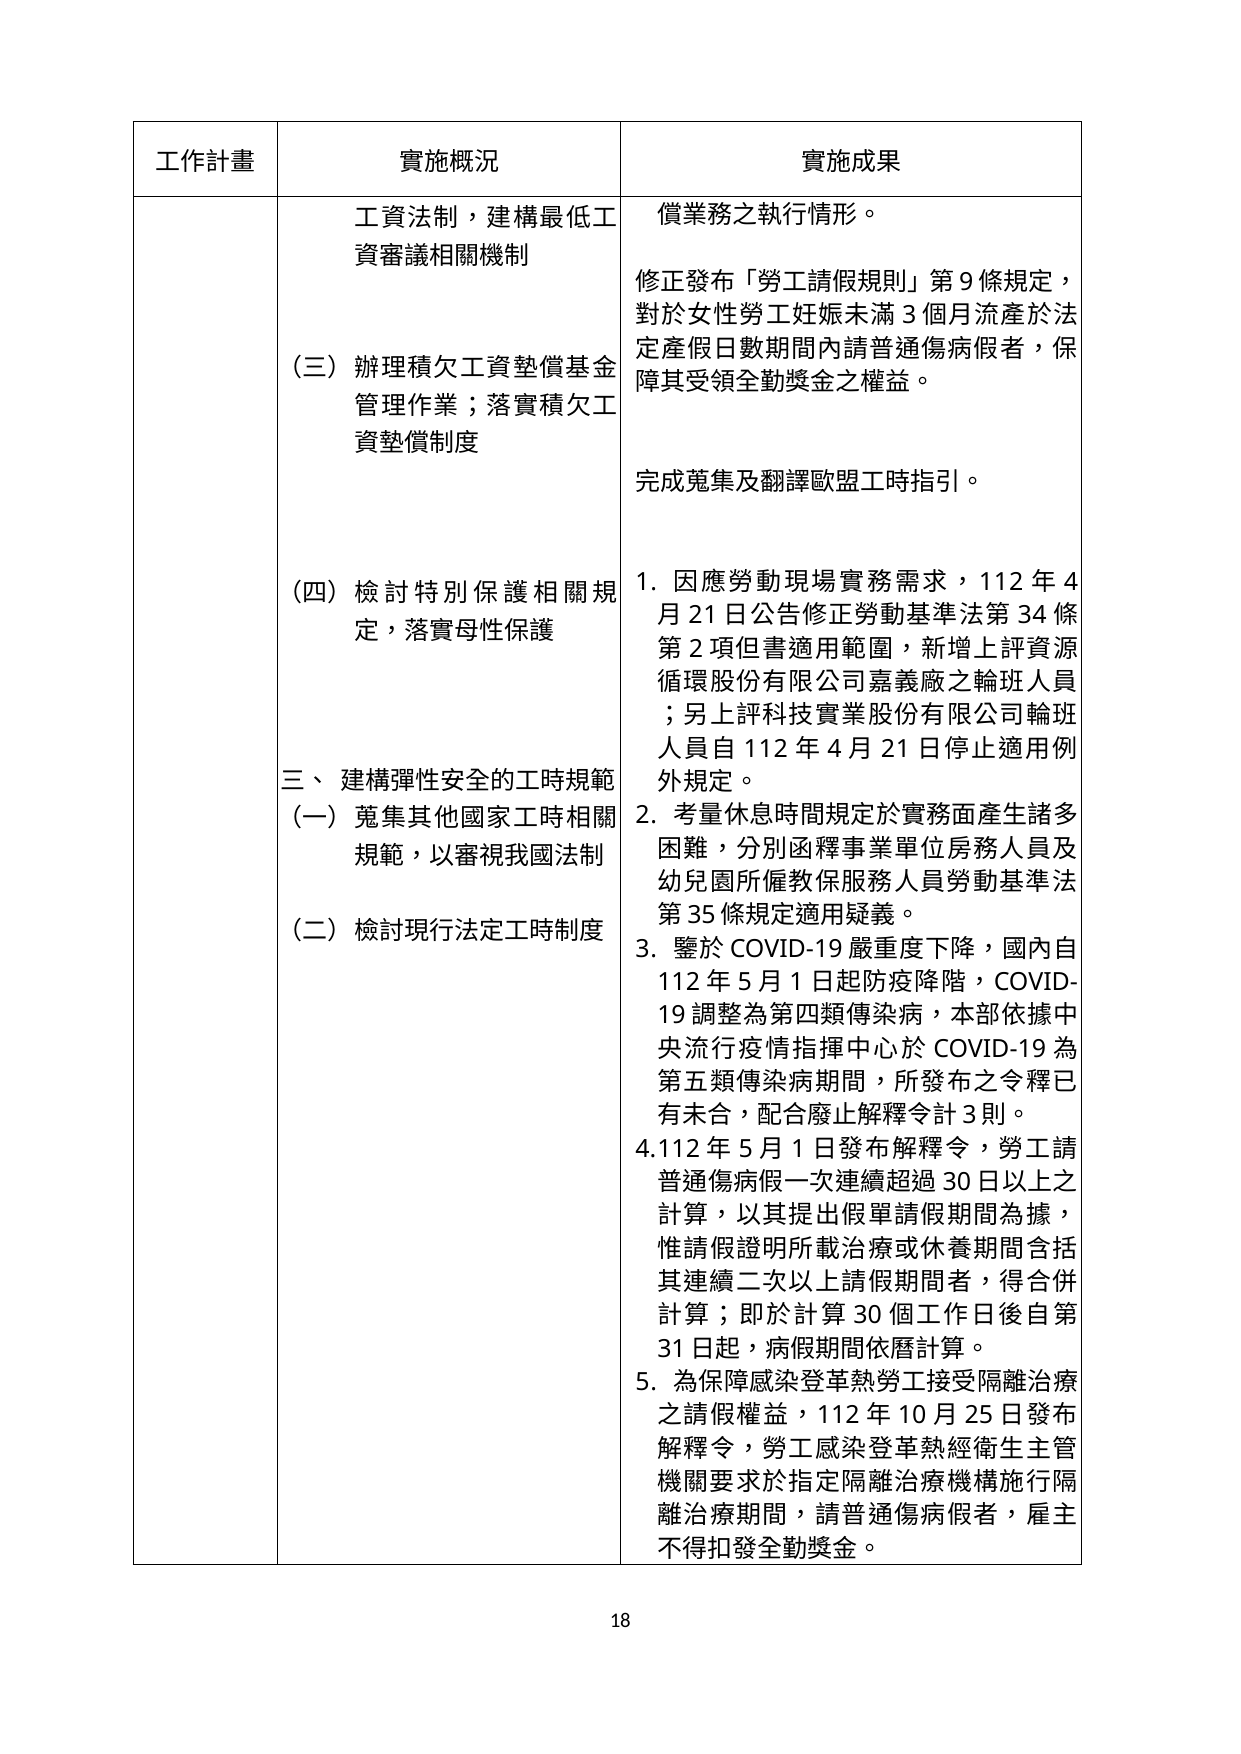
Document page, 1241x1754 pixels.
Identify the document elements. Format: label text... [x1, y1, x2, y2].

table_header 實施概況 [278, 122, 620, 196]
table_header 工作計畫 [134, 122, 277, 196]
table_header 實施成果 [621, 122, 1081, 196]
table_cell 為貫徹政府監督事業單位遵行勞動法令及保障勞工權益之政策，暨強化中央與地方各級勞動行政人員之業務聯繫，辦理「112年度勞動行政人員勞動法令研習暨聯繫會報」，研習課程含一般權益、工時、工資及特別保護、職場平權等最新規定及函釋見解，計69人參加，整體滿意度達100%，充分提升地方主管機關執法之效能。 編印「禁止強迫勞動參考手冊」，納入ILO強迫勞動11項指標及公約內容，蒐集我國強迫勞動相關判決及法令，並提供司法院及各地方直轄市、縣（市）政府等機關運用。 為增進勞雇雙方對勞動基準法令之瞭解，加強勞雇關係，確保勞工權益，與各縣市政府合辦勞動基準法令研習會26場次，計2,436人次參與。 召開勞動基準諮詢會第34次會議，就特殊工作時間工作者，討論法令調適之需要。 召開「家事移工勞動權益保障相關規範研商會議」，研議精進家事移工相關保障措施。 召開「工作規則管轄機關及裁罰原則相關疑義」會議，就事業單位違反勞動基準法第70條規定裁處管轄權、及未適時修正工作規則裁罰原則進行討論，並獲一致性處理模式，避免管轄分歧。 召開研商「勞動基準法排除娛樂業項下『職業運動業』之教練、球員、裁判人員適用之範圍，宜否將『業餘運動業』之同性質工作者納入排除適用範圍」會議，釐清「職業或業餘運動業」適用勞動基準法疑義。 召開基本工資審議委員會第38次會議，獲致每月基本工資由新臺幣（下同）2萬6,400元調整至2萬7,470元，每小時基本工資由176元調整至183元之結論。經陳報行政院核定後於112年9月14日公告，自113年1月1日起實施。 召開3場次基本工資工作小組會議，掌握並關注當前勞動市場現況及經社發展情勢。 「最低工資法」於112年12月12日經立法院三讀通過，經總統於112年12月27日公布制定，並由行政院核定自113年1月1日施行。 召開積欠工資墊償基金管理委員會第96次及第97次會議，掌握基金收支執行情形及墊償狀況。 訪視本部勞工保險局辦理積欠工資墊償業務之執行情形。 修正發布「勞工請假規則」第9條規定，對於女性勞工妊娠未滿3個月流產於法定產假日數期間內請普通傷病假者，保障其受領全勤獎金之權益。 完成蒐集及翻譯歐盟工時指引。 因應勞動現場實務需求，112年4月21日公告修正勞動基準法第34條第2項但書適用範圍，新增上評資源循環股份有限公司嘉義廠之輪班人員；另上評科技實業股份有限公司輪班人員自112年4月21日停止適用例外規定。 考量休息時間規定於實務面產生諸多困難，分別函釋事業單位房務人員及幼兒園所僱教保服務人員勞動基準法第35條規定適用疑義。 鑒於COVID-19嚴重度下降，國內自112年5月1日起防疫降階，COVID-19調整為第四類傳染病，本部依據中央流行疫情指揮中心於COVID-19為第五類傳染病期間，所發布之令釋已有未合，配合廢止解釋令計3則。 112年5月1日發布解釋令，勞工請普通傷病假一次連續超過30日以上之計算，以其提出假單請假期間為據，惟請假證明所載治療或休養期間含括其連續二次以上請假期間者，得合併計算；即於計算30個工作日後自第31日起，病假期間依曆計算。 為保障感染登革熱勞工接受隔離治療之請假權益，112年10月25日發布解釋令，勞工感染登革熱經衛生主管機關要求於指定隔離治療機構施行隔離治療期間，請普通傷病假者，雇主不得扣發全勤獎金。 為即時掌握勞工因特殊情形加班之數據，完成建置縣市政府受理雇主因天災事變突發事件使勞工工作報備（核）資料之線上通報系統及相關教育訓練。 完成勞動基準法令研習會共26場次。 完成編印「工時制度及彈性措施手冊」。 為強化職場性騷擾防治機制，性別工作平等法112年8月16日修正公布，自112年8月18日起更名為性別平等工作法，部分條文自113年3月8日起施行。 112年9月19日修正發布「勞動部性別平等工作會設置要點」。 112年11月23日訂定發布「工作場所性騷擾調查專業人士培訓及專業人才庫建置要點」。 112年12月28日訂定發布「地方主管機關受理工作場所性騷擾事件申訴處理辦法」。 為研修性別平等工作法相關子法，自112年8月18日起召開19場次研商會議。 召開6場次性別平等工作會議，完成審議20件。 為落實就業平等相關法令，辦理就業平等相關研習活動26場次，計2,057人參加。 112年7月3日辦理「職場平權種子師資培訓研習會」，計49人參加。 辦理23場次性別平等工作法性騷擾防治法令說明會，計2,144人參加。 辦理3場次性別平等工作法之性騷擾案件處理培訓營，計150人參訓。 辦理3場次工作場所性騷擾專業調查人員培訓營，計300人參訓。 完成編印「育嬰留職停薪期滿復職協助措施」20,000份摺頁，及「性別平等工作法修法重點」、「性別平等工作法大哉問TOP10」摺頁各50,000份。 提供育嬰留職停薪期滿願意接受服務訊息之受僱者後續關懷協助手機簡訊計27,248則。 [621, 197, 1081, 1564]
table_cell [134, 197, 277, 1564]
table_cell 落實勞動基準法，保障勞工法定權益 督導地方政府落實勞動基準法業務 辦理勞動基準法令研習，督促雇主遵守法令 檢討研修勞動基準法規，健全勞動基準法制 推動合理工資制度，檢討母性保護規定 辦理基本工資審議作業，適時調整基本工資 配合立法期程推動最低工資法制，建構最低工資審議相關機制 辦理積欠工資墊償基金管理作業；落實積欠工資墊償制度 檢討特別保護相關規定，落實母性保護 建構彈性安全的工時規範 蒐集其他國家工時相關規範，以審視我國法制 檢討現行法定工時制度 辦理勞動基準法工時制度研習，編印有關勞動基準法令、工時制度等資料 促進職場平權，落實就業平等 研修就業平等相關法制 召開性別工作平等會及性別工作平等申請審議業務 辦理促進就業平等相關措施、政策宣導及教育訓練等業務 [278, 197, 620, 1564]
